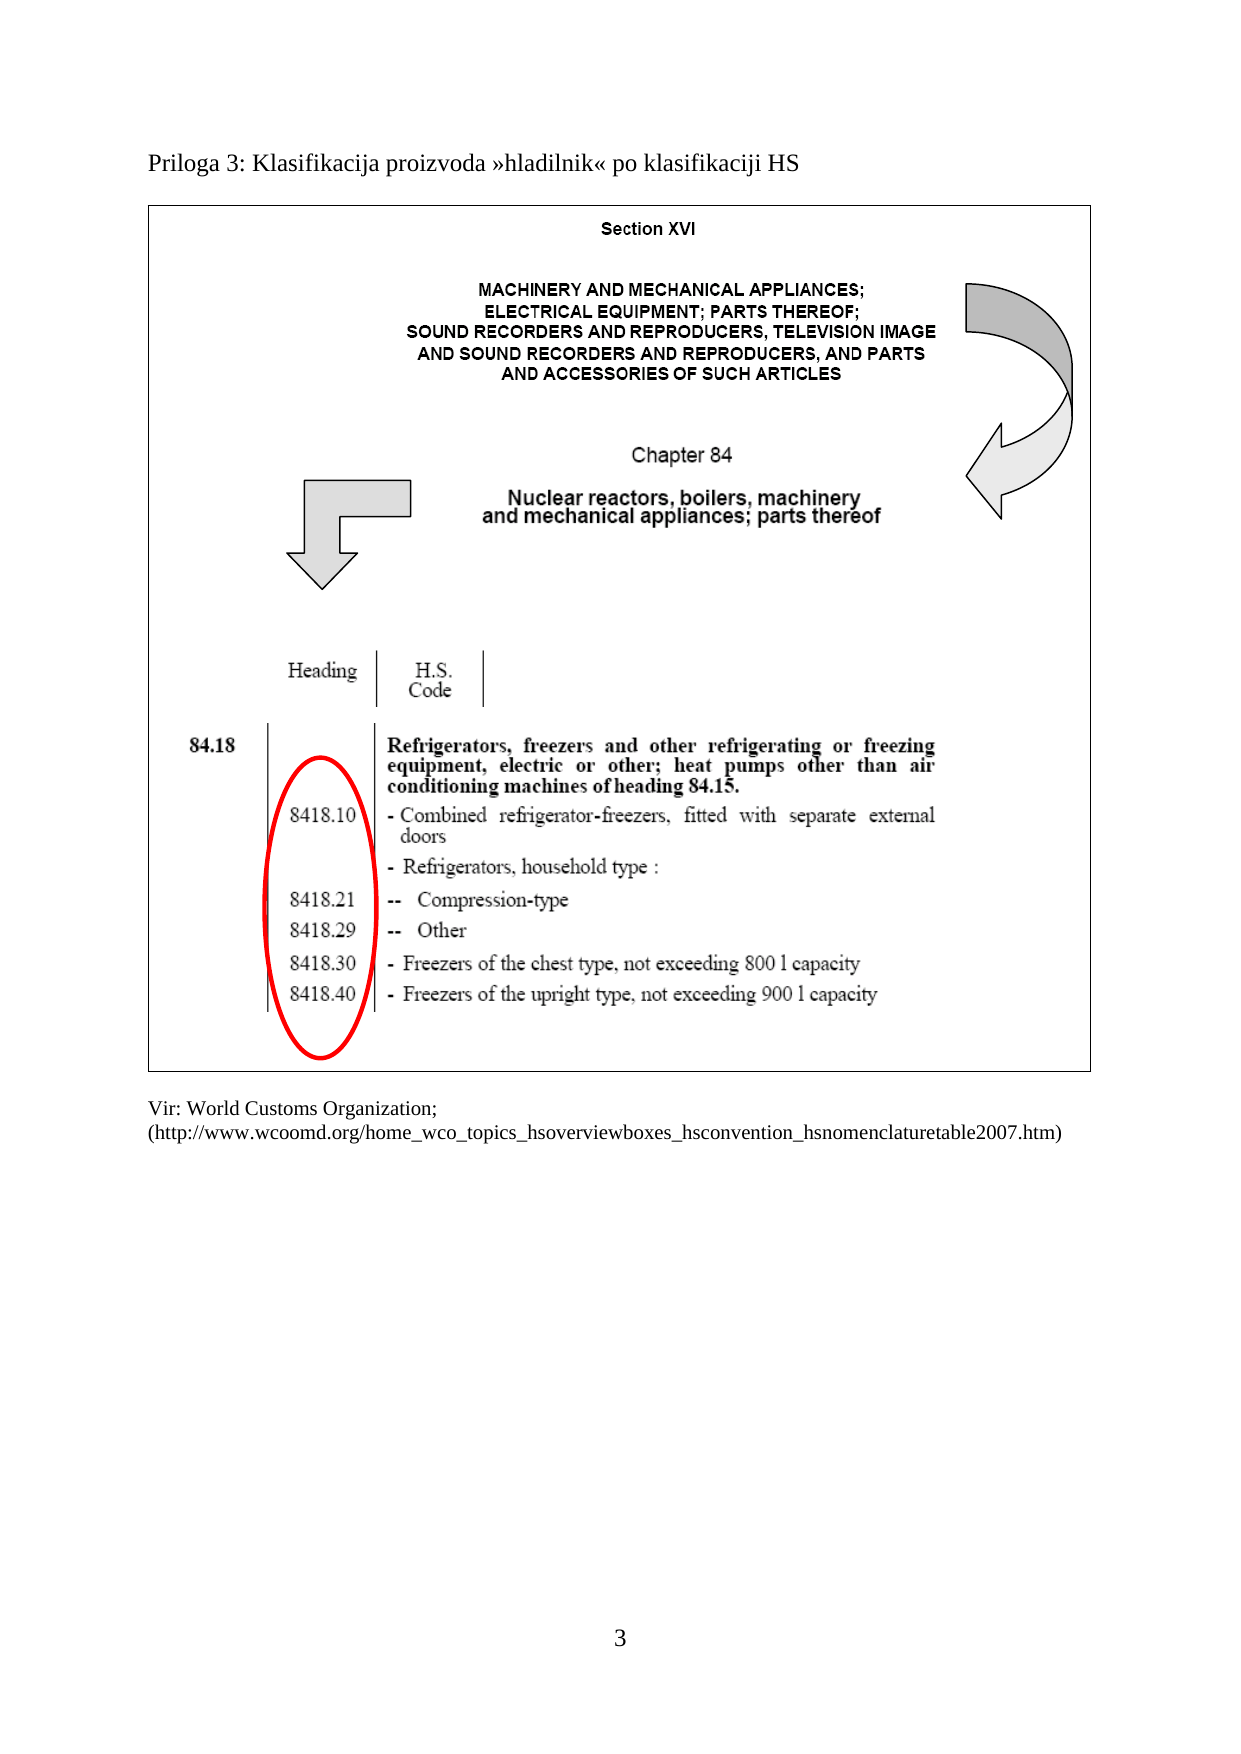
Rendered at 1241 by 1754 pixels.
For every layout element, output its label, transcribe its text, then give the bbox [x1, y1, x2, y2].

text Priloga 3: Klasifikacija proizvoda »hladilnik« po klasifikaciji HS [148, 148, 1092, 176]
text (http://www.wcoomd.org/home_wco_topics_hsoverviewboxes_hsconvention_hsnomenclaturetable2007.htm) [148, 1120, 1092, 1144]
text Vir: World Customs Organization; [148, 1096, 1092, 1120]
